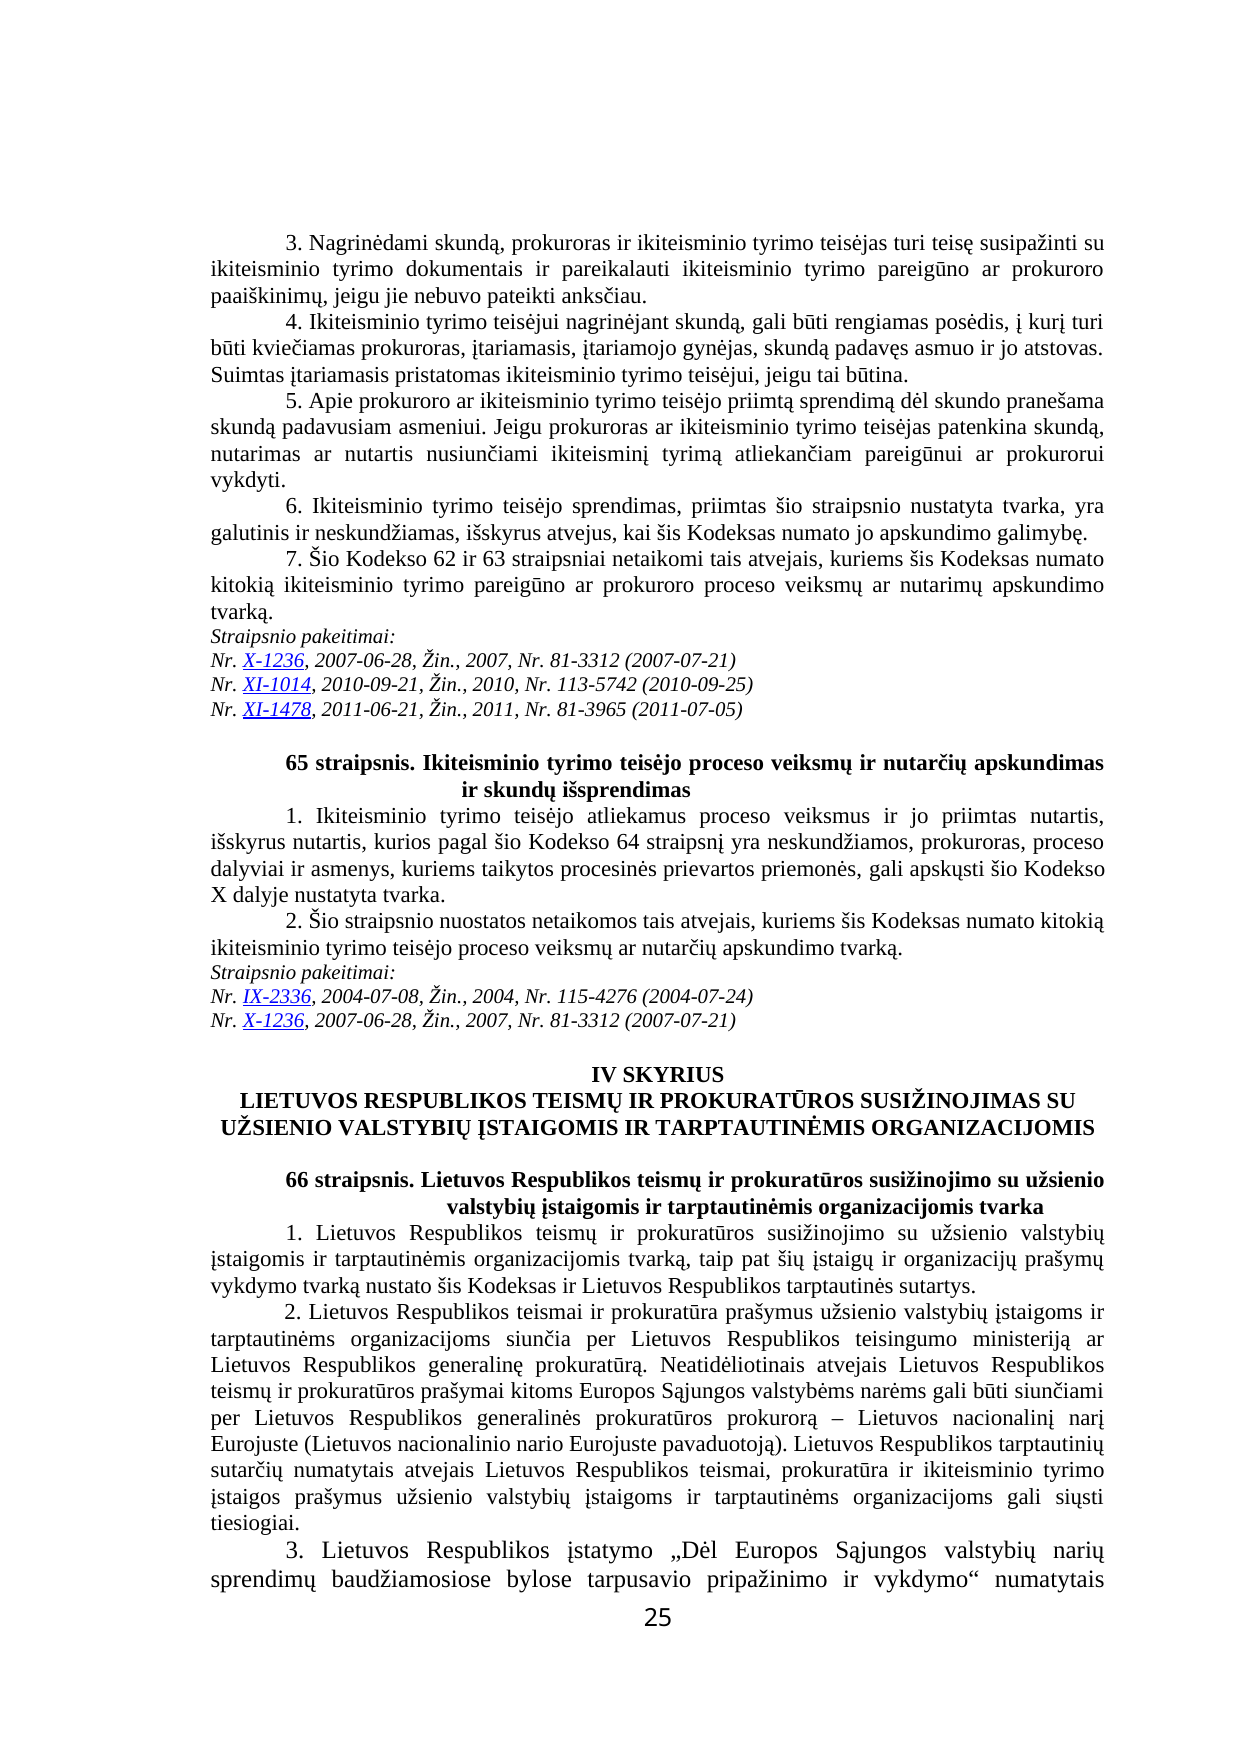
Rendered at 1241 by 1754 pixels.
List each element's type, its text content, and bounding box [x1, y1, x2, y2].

text Nr. X-1236, 2007-06-28, Žin., 2007, Nr. 81-3312 (2007-07-21) [210, 1008, 1105, 1032]
text 2. Šio straipsnio nuostatos netaikomos tais atvejais, kuriems šis Kodeksas numato kitokią ikiteisminio tyrimo teisėjo proceso veiksmų ar nutarčių apskundimo tvarką. [210, 907, 1105, 960]
text 1. Lietuvos Respublikos teismų ir prokuratūros susižinojimo su užsienio valstybių įstaigomis ir tarptautinėmis organizacijomis tvarką, taip pat šių įstaigų ir organizacijų prašymų vykdymo tvarką nustato šis Kodeksas ir Lietuvos Respublikos tarptautinės sutartys. [210, 1219, 1105, 1298]
text 3. Nagrinėdami skundą, prokuroras ir ikiteisminio tyrimo teisėjas turi teisę susipažinti su ikiteisminio tyrimo dokumentais ir pareikalauti ikiteisminio tyrimo pareigūno ar prokuroro paaiškinimų, jeigu jie nebuvo pateikti anksčiau. [210, 229, 1105, 308]
text Straipsnio pakeitimai: [210, 624, 1105, 648]
text Straipsnio pakeitimai: [210, 960, 1105, 984]
text 4. Ikiteisminio tyrimo teisėjui nagrinėjant skundą, gali būti rengiamas posėdis, į kurį turi būti kviečiamas prokuroras, įtariamasis, įtariamojo gynėjas, skundą padavęs asmuo ir jo atstovas. Suimtas įtariamasis pristatomas ikiteisminio tyrimo teisėjui, jeigu tai būtina. [210, 308, 1105, 387]
text Nr. XI-1014, 2010-09-21, Žin., 2010, Nr. 113-5742 (2010-09-25) [210, 672, 1105, 696]
text 5. Apie prokuroro ar ikiteisminio tyrimo teisėjo priimtą sprendimą dėl skundo pranešama skundą padavusiam asmeniui. Jeigu prokuroras ar ikiteisminio tyrimo teisėjas patenkina skundą, nutarimas ar nutartis nusiunčiami ikiteisminį tyrimą atliekančiam pareigūnui ar prokurorui vykdyti. [210, 387, 1105, 492]
text 2. Lietuvos Respublikos teismai ir prokuratūra prašymus užsienio valstybių įstaigoms ir tarptautinėms organizacijoms siunčia per Lietuvos Respublikos teisingumo ministeriją ar Lietuvos Respublikos generalinę prokuratūrą. Neatidėliotinais atvejais Lietuvos Respublikos teismų ir prokuratūros prašymai kitoms Europos Sąjungos valstybėms narėms gali būti siunčiami per Lietuvos Respublikos generalinės prokuratūros prokurorą – Lietuvos nacionalinį narį Eurojuste (Lietuvos nacionalinio nario Eurojuste pavaduotoją). Lietuvos Respublikos tarptautinių sutarčių numatytais atvejais Lietuvos Respublikos teismai, prokuratūra ir ikiteisminio tyrimo įstaigos prašymus užsienio valstybių įstaigoms ir tarptautinėms organizacijoms gali siųsti tiesiogiai. [210, 1298, 1105, 1535]
text 3. Lietuvos Respublikos įstatymo „Dėl Europos Sąjungos valstybių narių sprendimų baudžiamosiose bylose tarpusavio pripažinimo ir vykdymo“ numatytais [210, 1535, 1105, 1593]
text Nr. X-1236, 2007-06-28, Žin., 2007, Nr. 81-3312 (2007-07-21) [210, 648, 1105, 672]
text 7. Šio Kodekso 62 ir 63 straipsniai netaikomi tais atvejais, kuriems šis Kodeksas numato kitokią ikiteisminio tyrimo pareigūno ar prokuroro proceso veiksmų ar nutarimų apskundimo tvarką. [210, 545, 1105, 624]
text 65 straipsnis. Ikiteisminio tyrimo teisėjo proceso veiksmų ir nutarčių apskundimas ir skundų išsprendimas [285, 749, 1105, 802]
text Lietuvos Respublikos teismų ir prokuratūros susižinojimas su užsienio valstybių įstaigomis ir tarptautinėmis organizacijomis [210, 1087, 1105, 1140]
text Nr. IX-2336, 2004-07-08, Žin., 2004, Nr. 115-4276 (2004-07-24) [210, 984, 1105, 1008]
text Nr. XI-1478, 2011-06-21, Žin., 2011, Nr. 81-3965 (2011-07-05) [210, 696, 1105, 721]
text 1. Ikiteisminio tyrimo teisėjo atliekamus proceso veiksmus ir jo priimtas nutartis, išskyrus nutartis, kurios pagal šio Kodekso 64 straipsnį yra neskundžiamos, prokuroras, proceso dalyviai ir asmenys, kuriems taikytos procesinės prievartos priemonės, gali apskųsti šio Kodekso X dalyje nustatyta tvarka. [210, 802, 1105, 907]
subtitle IV skyrius [210, 1061, 1105, 1087]
text 6. Ikiteisminio tyrimo teisėjo sprendimas, priimtas šio straipsnio nustatyta tvarka, yra galutinis ir neskundžiamas, išskyrus atvejus, kai šis Kodeksas numato jo apskundimo galimybę. [210, 492, 1105, 545]
text 66 straipsnis. Lietuvos Respublikos teismų ir prokuratūros susižinojimo su užsienio valstybių įstaigomis ir tarptautinėmis organizacijomis tvarka [285, 1166, 1105, 1219]
